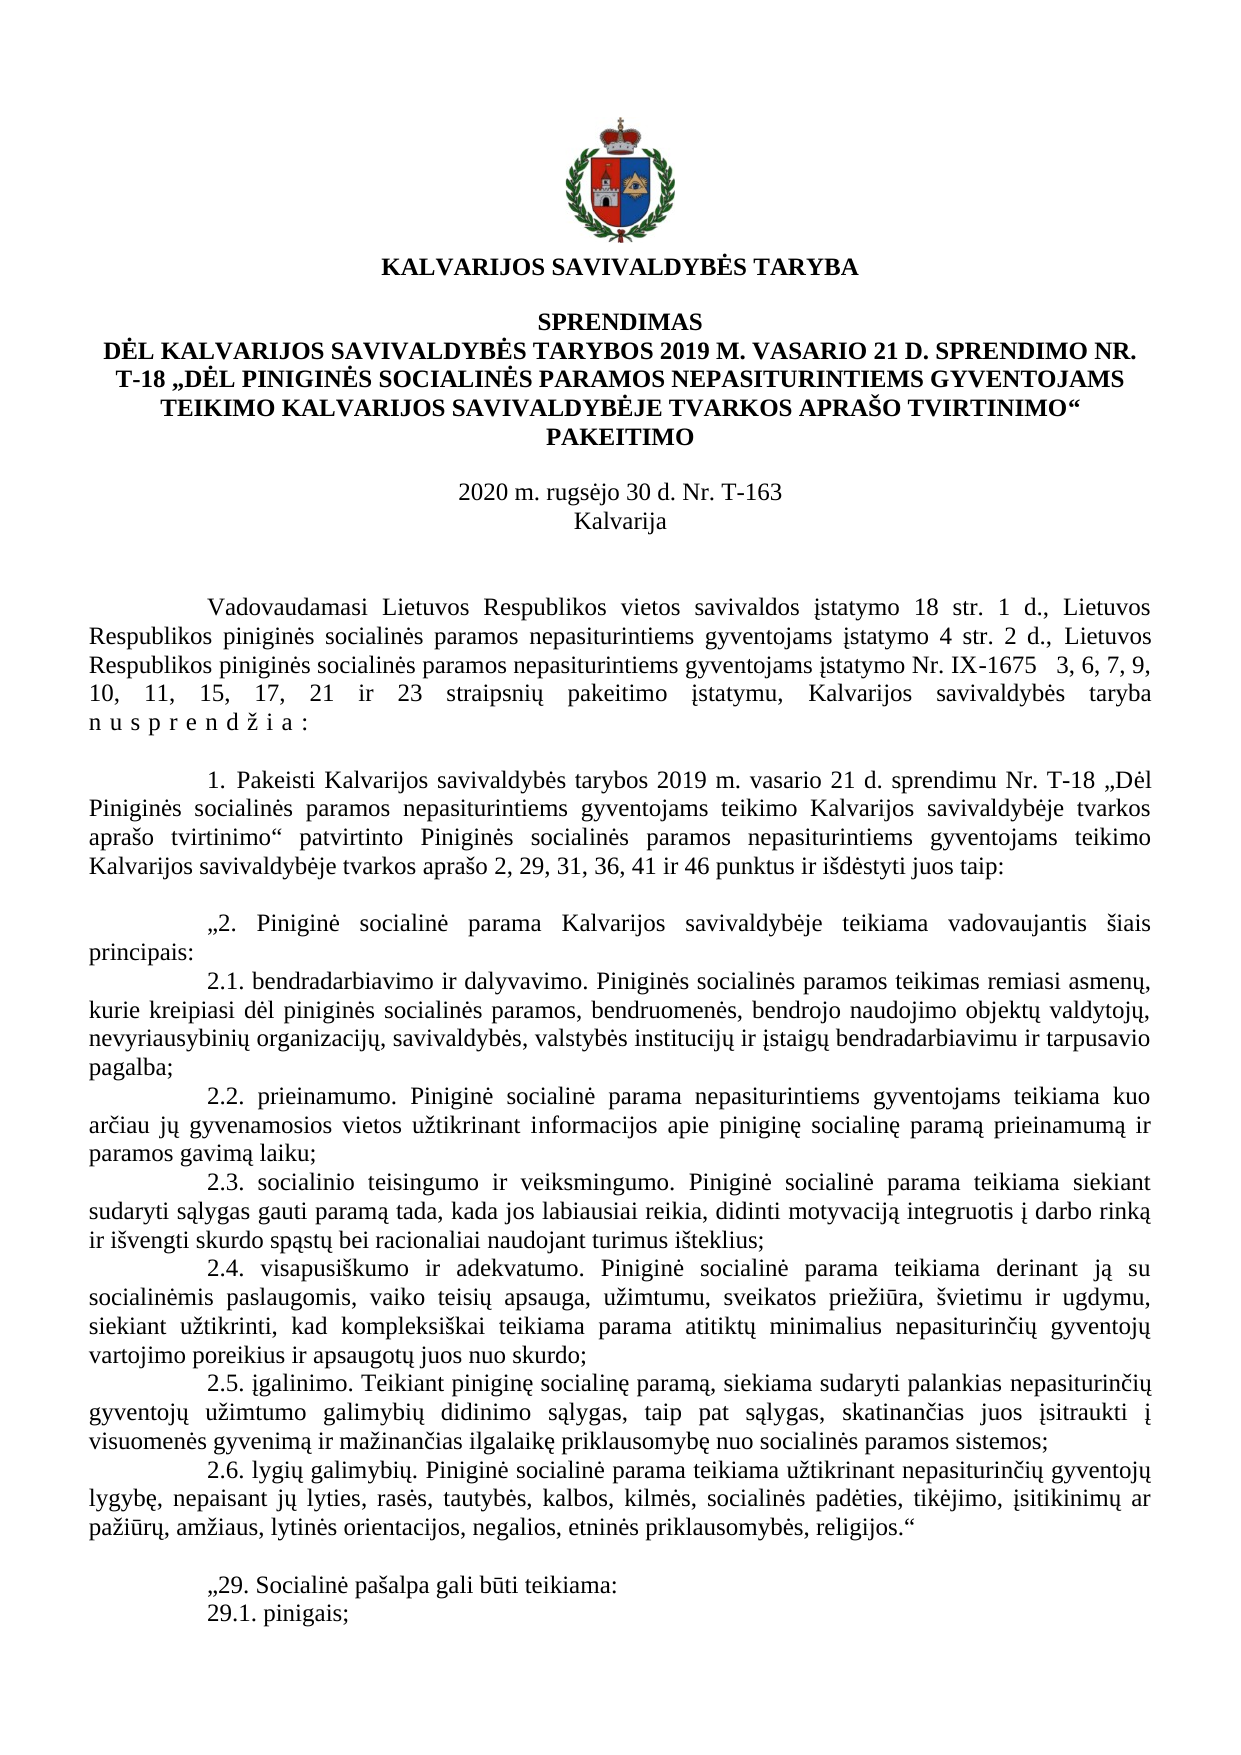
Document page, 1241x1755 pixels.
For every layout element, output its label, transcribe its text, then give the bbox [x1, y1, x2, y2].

text DĖL KALVARIJOS SAVIVALDYBĖS TARYBOS 2019 M. VASARIO 21 D. SPRENDIMO NR. T-18 „DĖL PINIGINĖS SOCIALINĖS PARAMOS NEPASITURINTIEMS GYVENTOJAMS TEIKIMO KALVARIJOS SAVIVALDYBĖJE TVARKOS APRAŠO TVIRTINIMO“ PAKEITIMO [89, 336, 1152, 451]
text „2. Piniginė socialinė parama Kalvarijos savivaldybėje teikiama vadovaujantis šiais principais: [89, 908, 1152, 966]
text 2.3. socialinio teisingumo ir veiksmingumo. Piniginė socialinė parama teikiama siekiant sudaryti sąlygas gauti paramą tada, kada jos labiausiai reikia, didinti motyvaciją integruotis į darbo rinką ir išvengti skurdo spąstų bei racionaliai naudojant turimus išteklius; [89, 1167, 1152, 1253]
text 2.5. įgalinimo. Teikiant piniginę socialinę paramą, siekiama sudaryti palankias nepasiturinčių gyventojų užimtumo galimybių didinimo sąlygas, taip pat sąlygas, skatinančias juos įsitraukti į visuomenės gyvenimą ir mažinančias ilgalaikę priklausomybę nuo socialinės paramos sistemos; [89, 1368, 1152, 1455]
text Kalvarija [89, 506, 1152, 535]
text „29. Socialinė pašalpa gali būti teikiama: [89, 1570, 1152, 1598]
text 2020 m. rugsėjo 30 d. Nr. T-163 [89, 477, 1152, 506]
text 2.1. bendradarbiavimo ir dalyvavimo. Piniginės socialinės paramos teikimas remiasi asmenų, kurie kreipiasi dėl piniginės socialinės paramos, bendruomenės, bendrojo naudojimo objektų valdytojų, nevyriausybinių organizacijų, savivaldybės, valstybės institucijų ir įstaigų bendradarbiavimu ir tarpusavio pagalba; [89, 966, 1152, 1081]
text SPRENDIMAS [89, 307, 1152, 336]
text 2.6. lygių galimybių. Piniginė socialinė parama teikiama užtikrinant nepasiturinčių gyventojų lygybę, nepaisant jų lyties, rasės, tautybės, kalbos, kilmės, socialinės padėties, tikėjimo, įsitikinimų ar pažiūrų, amžiaus, lytinės orientacijos, negalios, etninės priklausomybės, religijos.“ [89, 1455, 1152, 1541]
text 2.2. prieinamumo. Piniginė socialinė parama nepasiturintiems gyventojams teikiama kuo arčiau jų gyvenamosios vietos užtikrinant informacijos apie piniginę socialinę paramą prieinamumą ir paramos gavimą laiku; [89, 1081, 1152, 1167]
text Vadovaudamasi Lietuvos Respublikos vietos savivaldos įstatymo 18 str. 1 d., Lietuvos Respublikos piniginės socialinės paramos nepasiturintiems gyventojams įstatymo 4 str. 2 d., Lietuvos Respublikos piniginės socialinės paramos nepasiturintiems gyventojams įstatymo Nr. IX‑1675 3, 6, 7, 9, 10, 11, 15, 17, 21 ir 23 straipsnių pakeitimo įstatymu, Kalvarijos savivaldybės taryba nusprendžia: [89, 592, 1152, 736]
text 1. Pakeisti Kalvarijos savivaldybės tarybos 2019 m. vasario 21 d. sprendimu Nr. T-18 „Dėl Piniginės socialinės paramos nepasiturintiems gyventojams teikimo Kalvarijos savivaldybėje tvarkos aprašo tvirtinimo“ patvirtinto Piniginės socialinės paramos nepasiturintiems gyventojams teikimo Kalvarijos savivaldybėje tvarkos aprašo 2, 29, 31, 36, 41 ir 46 punktus ir išdėstyti juos taip: [89, 765, 1152, 880]
text KALVARIJOS SAVIVALDYBĖS TARYBA [89, 252, 1152, 281]
text 29.1. pinigais; [89, 1598, 1152, 1627]
text 2.4. visapusiškumo ir adekvatumo. Piniginė socialinė parama teikiama derinant ją su socialinėmis paslaugomis, vaiko teisių apsauga, užimtumu, sveikatos priežiūra, švietimu ir ugdymu, siekiant užtikrinti, kad kompleksiškai teikiama parama atitiktų minimalius nepasiturinčių gyventojų vartojimo poreikius ir apsaugotų juos nuo skurdo; [89, 1253, 1152, 1368]
